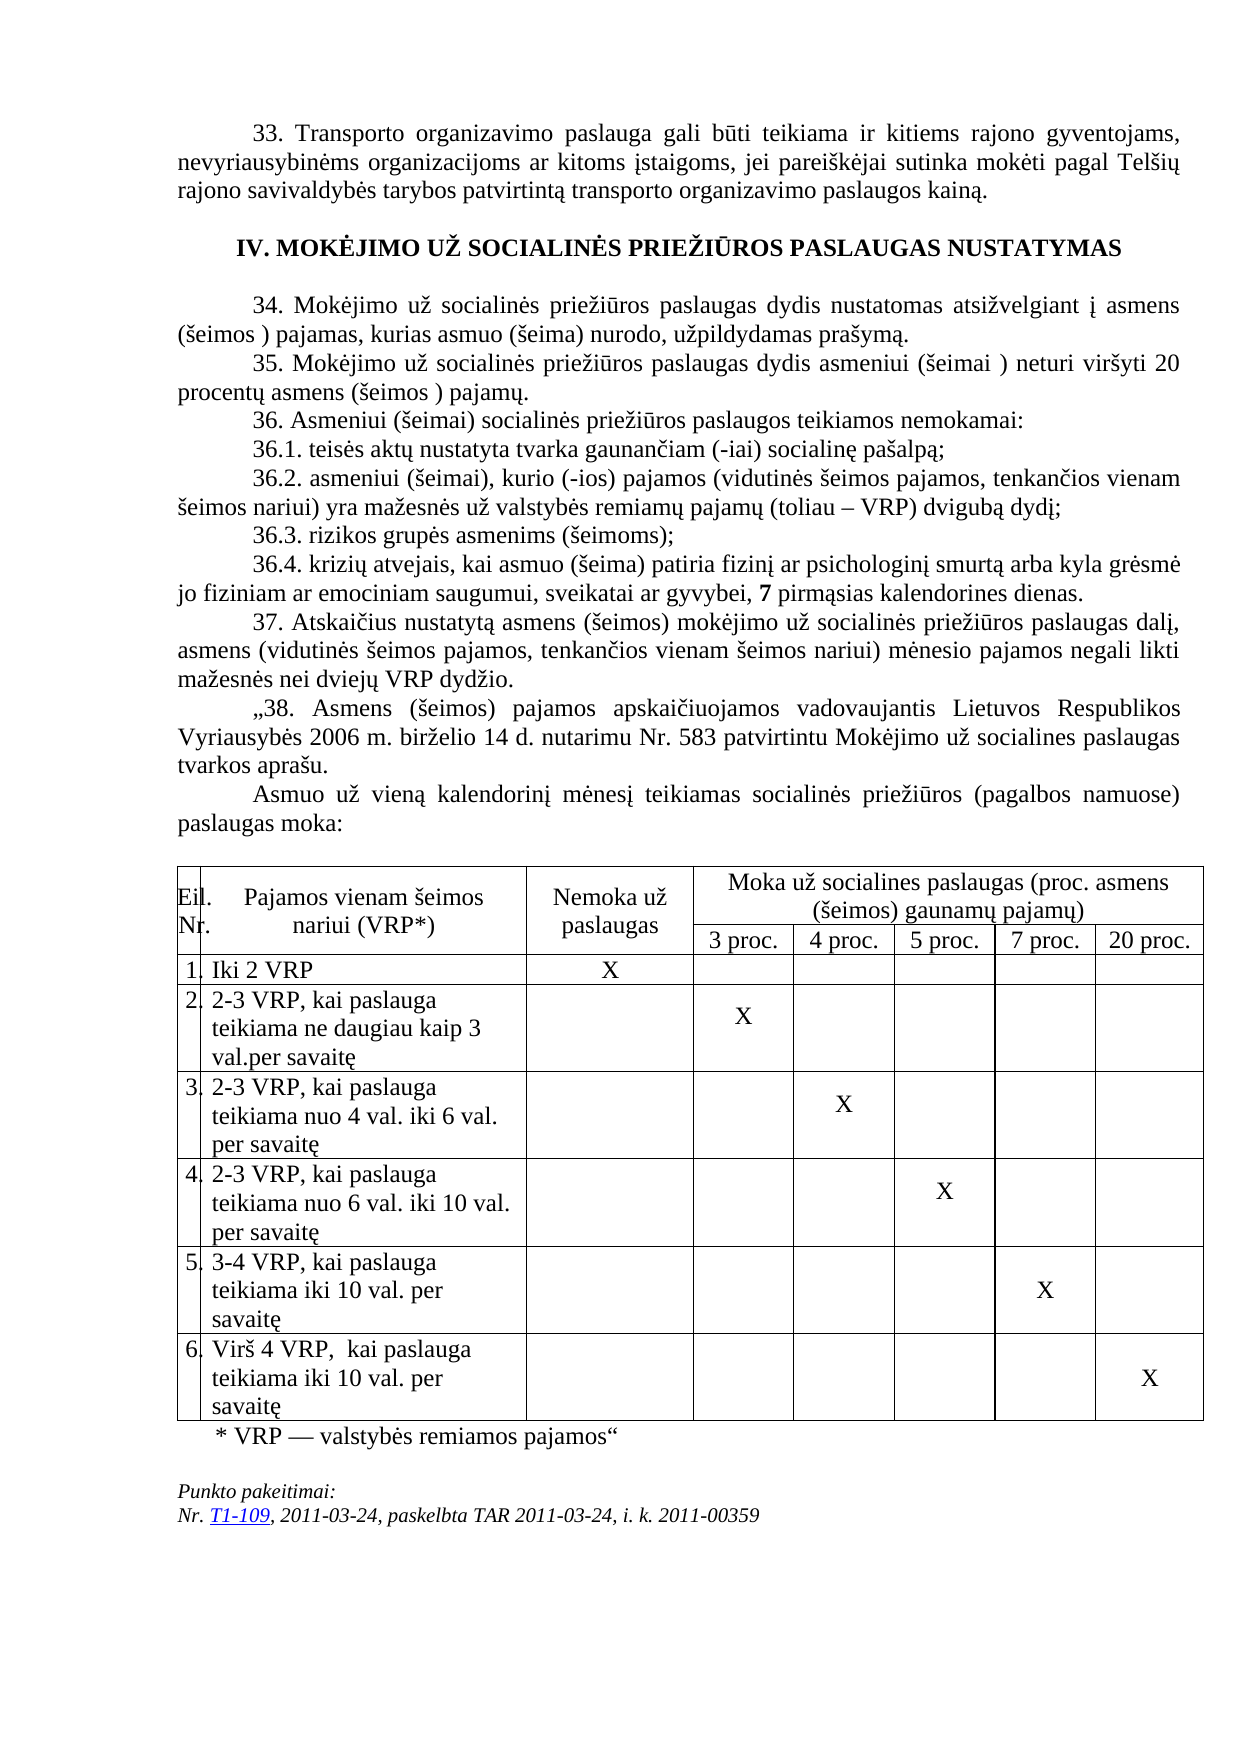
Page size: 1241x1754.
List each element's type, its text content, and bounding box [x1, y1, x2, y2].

text 36.3. rizikos grupės asmenims (šeimoms); [177, 521, 1181, 549]
table_cell [794, 985, 894, 1071]
text 36. Asmeniui (šeimai) socialinės priežiūros paslaugos teikiamos nemokamai: [177, 406, 1181, 434]
table_header Moka už socialines paslaugas (proc. asmens (šeimos) gaunamų pajamų) [694, 867, 1203, 924]
text „38. Asmens (šeimos) pajamos apskaičiuojamos vadovaujantis Lietuvos Respublikos Vyriausybės 2006 m. birželio 14 d. nutarimu Nr. 583 patvirtintu Mokėjimo už socialines paslaugas tvarkos aprašu. [177, 693, 1181, 779]
table_cell Virš 4 VRP, kai paslauga teikiama iki 10 val. per savaitę [201, 1334, 526, 1420]
text 37. Atskaičius nustatytą asmens (šeimos) mokėjimo už socialinės priežiūros paslaugas dalį, asmens (vidutinės šeimos pajamos, tenkančios vienam šeimos nariui) mėnesio pajamos negali likti mažesnės nei dviejų VRP dydžio. [177, 607, 1181, 693]
table_cell X [996, 1247, 1095, 1333]
table_cell 20 proc. [1096, 925, 1203, 954]
table_cell [996, 1159, 1095, 1246]
table_cell [895, 1247, 994, 1333]
table_cell 4 proc. [794, 925, 894, 954]
table_cell [996, 955, 1095, 984]
table_cell 4. [178, 1159, 200, 1246]
table_cell [527, 1159, 693, 1246]
table_cell [996, 985, 1095, 1071]
table_cell 1. [178, 955, 200, 984]
table_cell 2-3 VRP, kai paslauga teikiama nuo 4 val. iki 6 val. per savaitę [201, 1072, 526, 1158]
table_cell [996, 1072, 1095, 1158]
table_cell [694, 1159, 793, 1246]
table_cell X [1096, 1334, 1203, 1420]
table_cell [694, 1072, 793, 1158]
table_cell 2-3 VRP, kai paslauga teikiama ne daugiau kaip 3 val.per savaitę [201, 985, 526, 1071]
text Asmuo už vieną kalendorinį mėnesį teikiamas socialinės priežiūros (pagalbos namuose) paslaugas moka: [177, 779, 1181, 837]
table_cell [895, 955, 994, 984]
text 34. Mokėjimo už socialinės priežiūros paslaugas dydis nustatomas atsižvelgiant į asmens (šeimos ) pajamas, kurias asmuo (šeima) nurodo, užpildydamas prašymą. [177, 291, 1181, 348]
table_cell [895, 1334, 994, 1420]
table_cell [1096, 985, 1203, 1071]
table_cell 2-3 VRP, kai paslauga teikiama nuo 6 val. iki 10 val. per savaitę [201, 1159, 526, 1246]
table_cell X [895, 1159, 994, 1246]
table_cell 5. [178, 1247, 200, 1333]
text 35. Mokėjimo už socialinės priežiūros paslaugas dydis asmeniui (šeimai ) neturi viršyti 20 procentų asmens (šeimos ) pajamų. [177, 348, 1181, 406]
table_header Nemoka už paslaugas [527, 867, 693, 954]
table_cell Iki 2 VRP [201, 955, 526, 984]
text 36.4. krizių atvejais, kai asmuo (šeima) patiria fizinį ar psichologinį smurtą arba kyla grėsmė jo fiziniam ar emociniam saugumui, sveikatai ar gyvybei, 7 pirmąsias kalendorines dienas. [177, 549, 1181, 607]
text 33. Transporto organizavimo paslauga gali būti teikiama ir kitiems rajono gyventojams, nevyriausybinėms organizacijoms ar kitoms įstaigoms, jei pareiškėjai sutinka mokėti pagal Telšių rajono savivaldybės tarybos patvirtintą transporto organizavimo paslaugos kainą. [177, 118, 1181, 204]
text Punkto pakeitimai: [177, 1479, 1181, 1503]
table_cell [527, 1334, 693, 1420]
table_cell [1096, 1072, 1203, 1158]
table_cell 2. [178, 985, 200, 1071]
table_header Eil. Nr. [178, 867, 200, 954]
table_cell [694, 1247, 793, 1333]
table_cell [895, 1072, 994, 1158]
table_cell 3. [178, 1072, 200, 1158]
table_cell [527, 1247, 693, 1333]
table_cell [794, 1334, 894, 1420]
table_cell X [527, 955, 693, 984]
text 36.2. asmeniui (šeimai), kurio (-ios) pajamos (vidutinės šeimos pajamos, tenkančios vienam šeimos nariui) yra mažesnės už valstybės remiamų pajamų (toliau – VRP) dvigubą dydį; [177, 463, 1181, 521]
table_cell X [794, 1072, 894, 1158]
table_cell [794, 1247, 894, 1333]
table_cell [694, 955, 793, 984]
table_cell [527, 1072, 693, 1158]
table_cell 3-4 VRP, kai paslauga teikiama iki 10 val. per savaitę [201, 1247, 526, 1333]
table_cell 6. [178, 1334, 200, 1420]
text 36.1. teisės aktų nustatyta tvarka gaunančiam (-iai) socialinę pašalpą; [177, 434, 1181, 463]
text IV. MOKĖJIMO UŽ SOCIALINĖS PRIEŽIŪROS PASLAUGAS NUSTATYMAS [177, 233, 1181, 262]
table_cell [694, 1334, 793, 1420]
table_cell [794, 955, 894, 984]
table_cell [1096, 1159, 1203, 1246]
table_cell [527, 985, 693, 1071]
text * VRP — valstybės remiamos pajamos“ [177, 1421, 1181, 1450]
table_cell [996, 1334, 1095, 1420]
table_cell 7 proc. [996, 925, 1095, 954]
table_cell [794, 1159, 894, 1246]
text Nr. T1-109, 2011-03-24, paskelbta TAR 2011-03-24, i. k. 2011-00359 [177, 1503, 1181, 1527]
table_cell [1096, 955, 1203, 984]
table_cell [1096, 1247, 1203, 1333]
table_cell [895, 985, 994, 1071]
table_cell 5 proc. [895, 925, 994, 954]
table_cell 3 proc. [694, 925, 793, 954]
table_cell X [694, 985, 793, 1071]
table_header Pajamos vienam šeimos nariui (VRP*) [201, 867, 526, 954]
